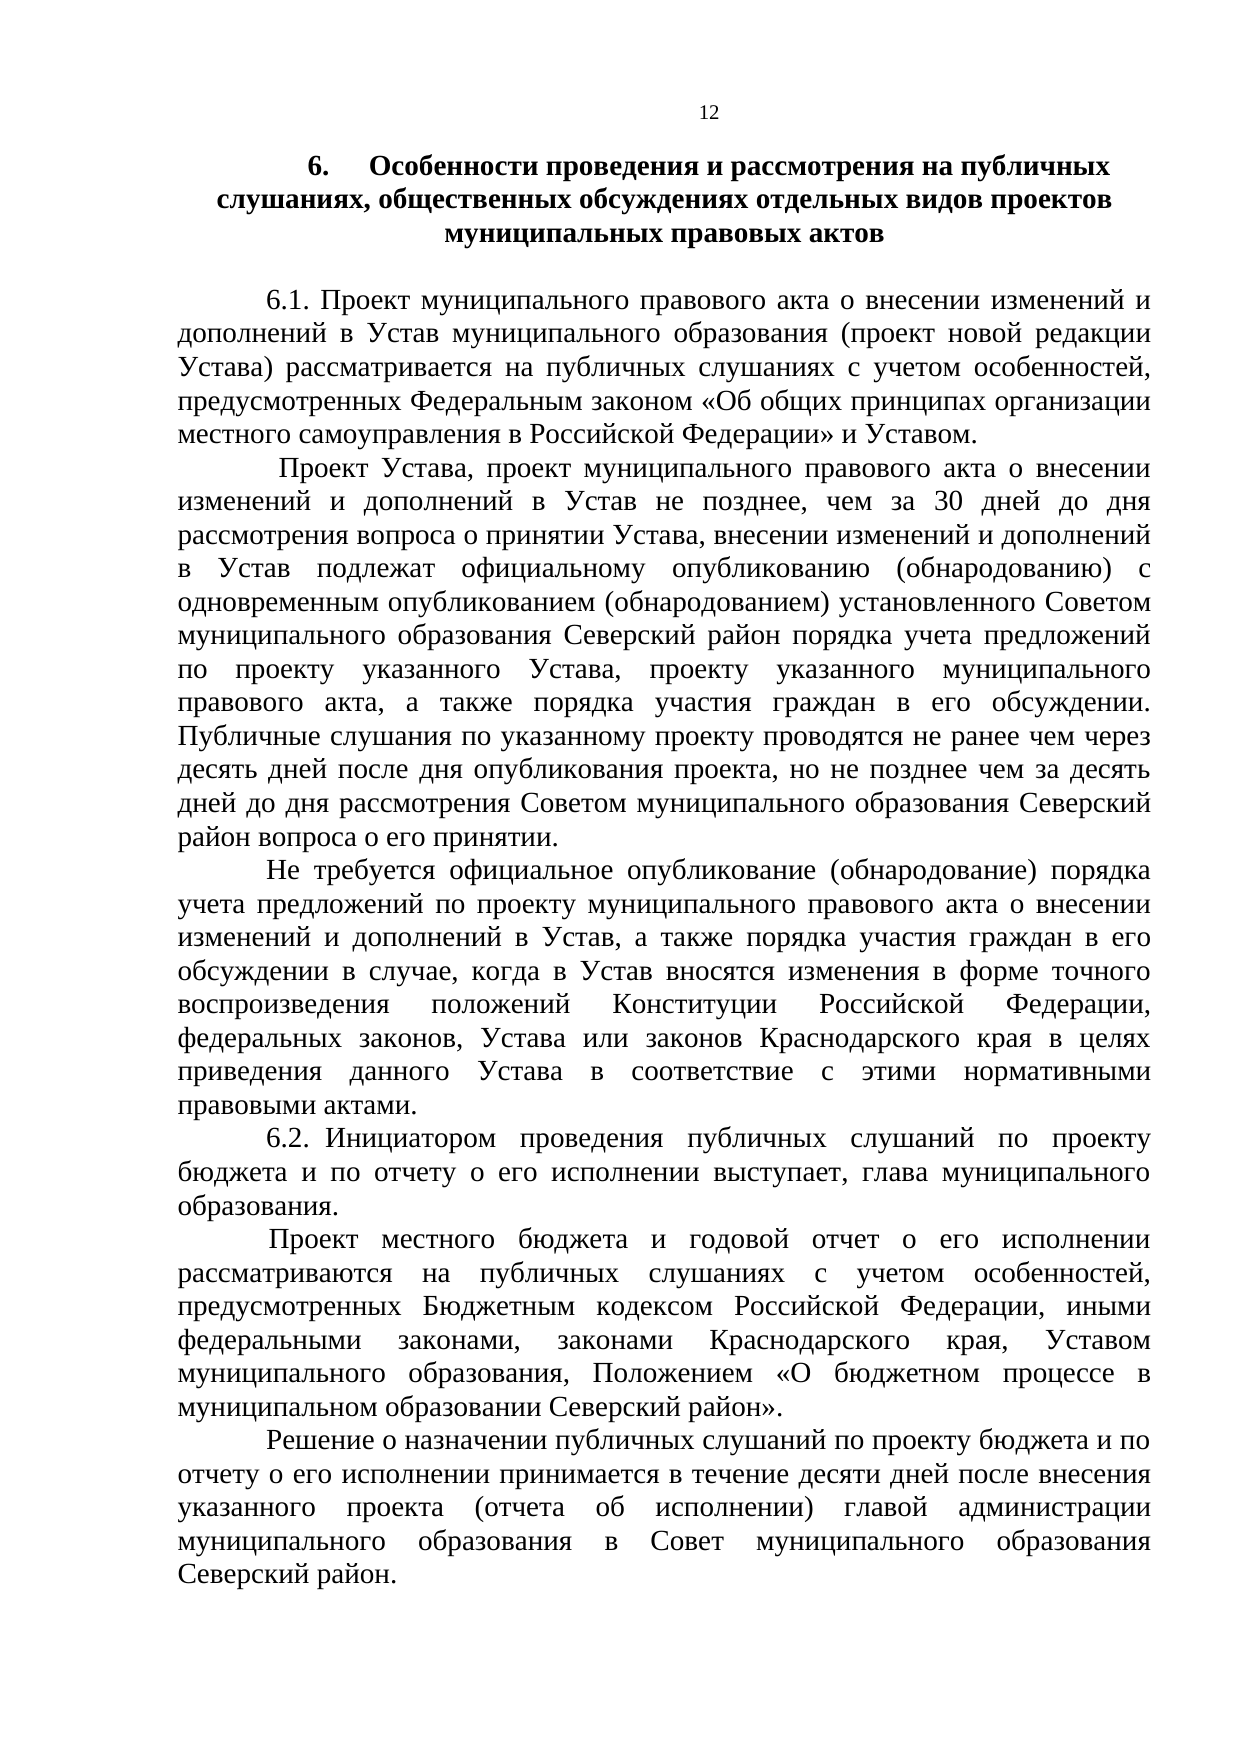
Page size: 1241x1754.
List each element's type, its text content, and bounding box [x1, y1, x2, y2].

list Особенности проведения и рассмотрения на публичных слушаниях, общественных обсуждениях отдельных видов проектов муниципальных правовых актов [177, 148, 1152, 248]
list Проект местного бюджета и годовой отчет о его исполнении рассматриваются на публичных слушаниях с учетом особенностей, предусмотренных Бюджетным кодексом Российской Федерации, иными федеральными законами, законами Краснодарского края, Уставом муниципального образования, Положением «О бюджетном процессе в муниципальном образовании Северский район». [177, 1221, 1152, 1422]
text Решение о назначении публичных слушаний по проекту бюджета и по отчету о его исполнении принимается в течение десяти дней после внесения указанного проекта (отчета об исполнении) главой администрации муниципального образования в Совет муниципального образования Северский район. [177, 1422, 1152, 1590]
text 6.1. Проект муниципального правового акта о внесении изменений и дополнений в Устав муниципального образования (проект новой редакции Устава) рассматривается на публичных слушаниях с учетом особенностей, предусмотренных Федеральным законом «Об общих принципах организации местного самоуправления в Российской Федерации» и Уставом. [177, 282, 1152, 450]
text 12 [177, 100, 1152, 124]
text Проект Устава, проект муниципального правового акта о внесении изменений и дополнений в Устав не позднее, чем за 30 дней до дня рассмотрения вопроса о принятии Устава, внесении изменений и дополнений в Устав подлежат официальному опубликованию (обнародованию) с одновременным опубликованием (обнародованием) установленного Советом муниципального образования Северский район порядка учета предложений по проекту указанного Устава, проекту указанного муниципального правового акта, а также порядка участия граждан в его обсуждении. Публичные слушания по указанному проекту проводятся не ранее чем через десять дней после дня опубликования проекта, но не позднее чем за десять дней до дня рассмотрения Советом муниципального образования Северский район вопроса о его принятии. [177, 450, 1152, 852]
list Инициатором проведения публичных слушаний по проекту бюджета и по отчету о его исполнении выступает, глава муниципального образования. [177, 1121, 1152, 1221]
text Не требуется официальное опубликование (обнародование) порядка учета предложений по проекту муниципального правового акта о внесении изменений и дополнений в Устав, а также порядка участия граждан в его обсуждении в случае, когда в Устав вносятся изменения в форме точного воспроизведения положений Конституции Российской Федерации, федеральных законов, Устава или законов Краснодарского края в целях приведения данного Устава в соответствие с этими нормативными правовыми актами. [177, 852, 1152, 1121]
